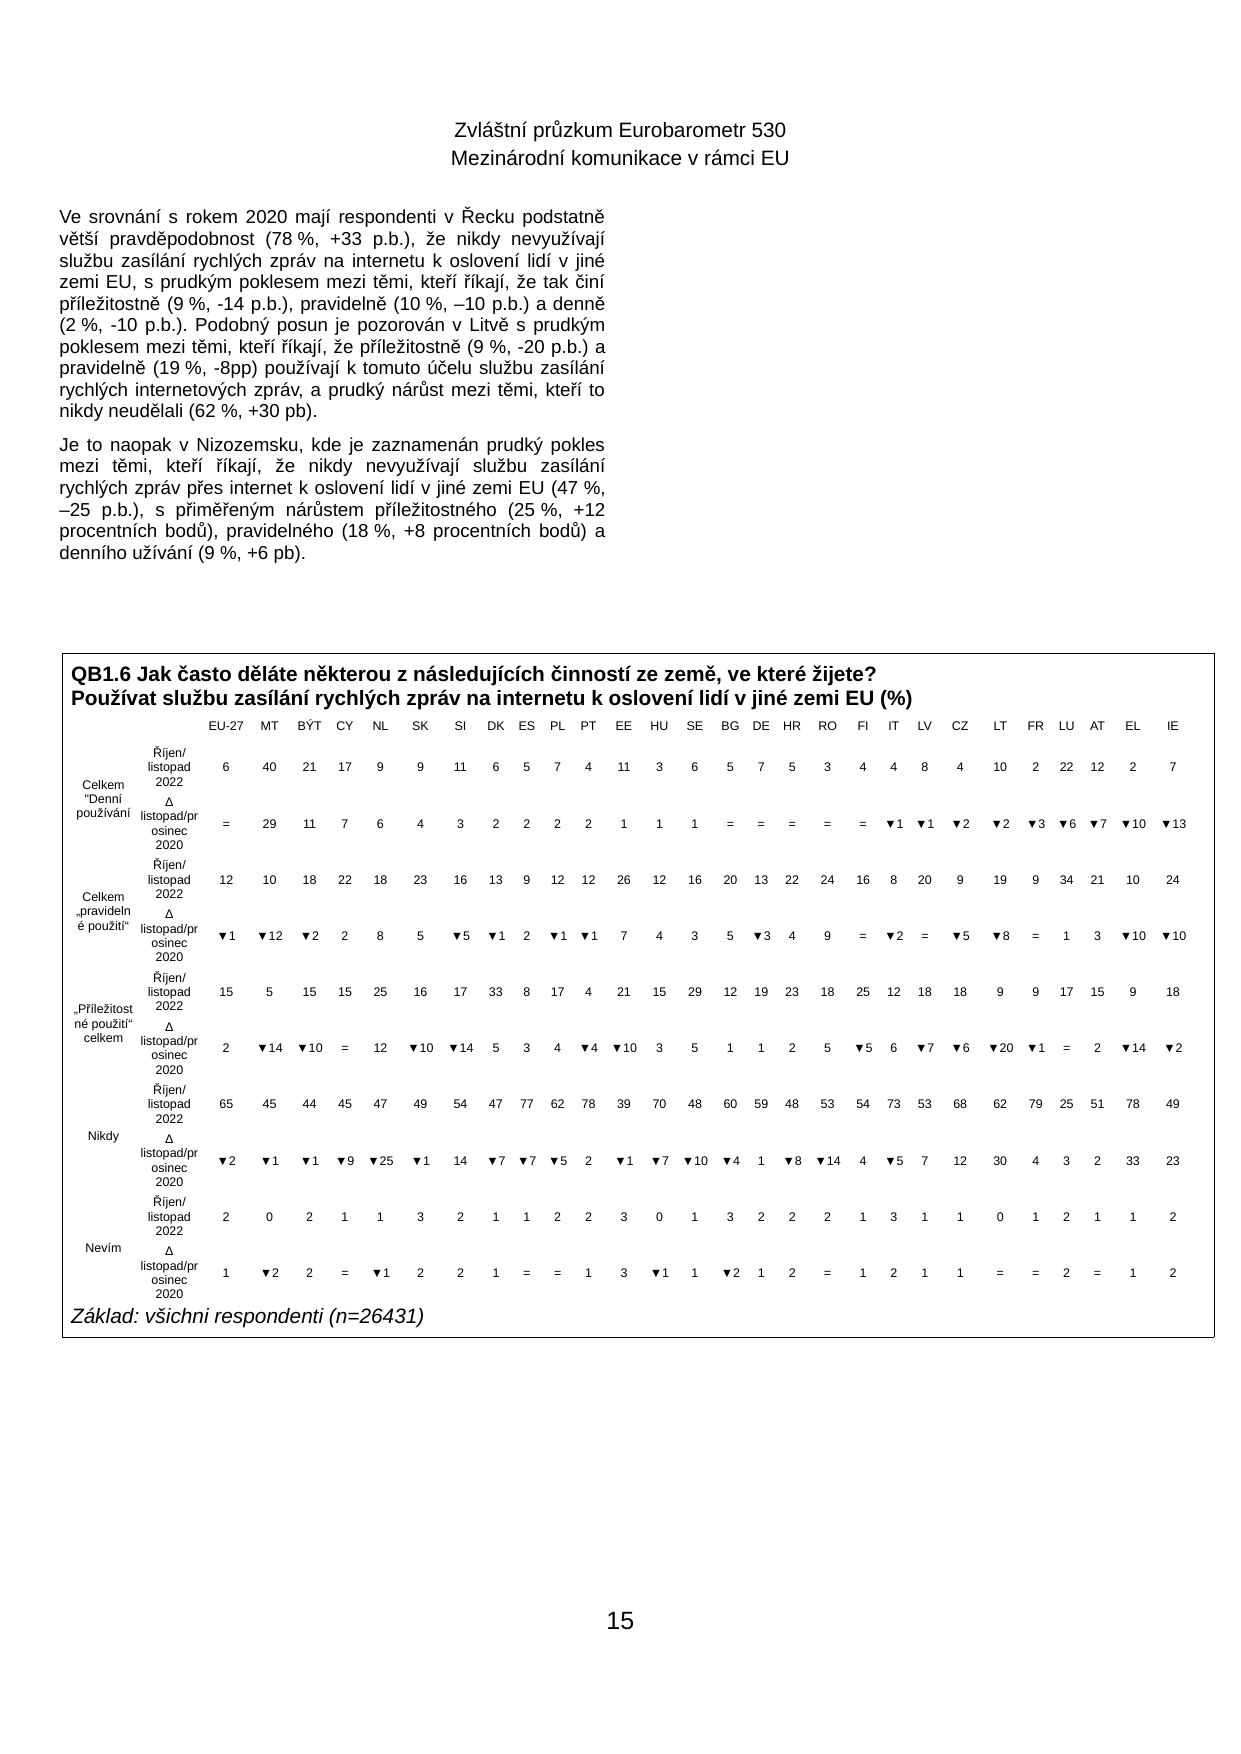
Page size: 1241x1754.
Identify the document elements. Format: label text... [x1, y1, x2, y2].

table_cell 2 [440, 1192, 480, 1241]
table_cell 48 [776, 1080, 807, 1129]
table_cell 13 [746, 855, 776, 904]
table_cell 7 [329, 792, 360, 855]
table_cell 2 [776, 1016, 807, 1080]
table_header PT [573, 710, 604, 743]
table_cell ▼1 [573, 904, 604, 967]
table_cell 54 [440, 1080, 480, 1129]
table_cell 7 [542, 743, 573, 792]
table_cell ▼7 [511, 1129, 542, 1192]
table_header EE [604, 710, 644, 743]
text QB1.6 Jak často děláte některou z následujících činností ze země, ve které žijete? [71, 662, 1205, 686]
table_cell 59 [746, 1080, 776, 1129]
table_cell 12 [573, 855, 604, 904]
table_cell 3 [715, 1192, 746, 1241]
table_cell ▼10 [289, 1016, 329, 1080]
table_cell 12 [1082, 743, 1113, 792]
table_cell ▼4 [573, 1016, 604, 1080]
table_cell 2 [400, 1241, 440, 1304]
table_cell 3 [400, 1192, 440, 1241]
table_cell ▼1 [480, 904, 511, 967]
table_header SK [400, 710, 440, 743]
table_header BÝT [289, 710, 329, 743]
table_cell 1 [360, 1192, 400, 1241]
table_cell 2 [573, 1192, 604, 1241]
table_cell 12 [360, 1016, 400, 1080]
table_cell ▼14 [440, 1016, 480, 1080]
table_cell ▼1 [289, 1129, 329, 1192]
table_cell 70 [644, 1080, 675, 1129]
table_cell 3 [604, 1192, 644, 1241]
table_cell 1 [573, 1241, 604, 1304]
table_cell 5 [400, 904, 440, 967]
table_cell ▼3 [1020, 792, 1051, 855]
table_cell 4 [400, 792, 440, 855]
table_cell 4 [644, 904, 675, 967]
table_cell ▼2 [980, 792, 1020, 855]
table_cell 10 [1113, 855, 1153, 904]
table_cell 4 [848, 1129, 878, 1192]
table_cell 21 [289, 743, 329, 792]
table_cell Říjen/listopad 2022 [136, 743, 203, 792]
table_cell = [715, 792, 746, 855]
table_cell 5 [807, 1016, 847, 1080]
table_cell 9 [1020, 968, 1051, 1016]
table_cell 6 [878, 1016, 909, 1080]
table_cell 11 [604, 743, 644, 792]
table_cell „Příležitostné použití“ celkem [71, 968, 136, 1080]
table_cell ▼8 [980, 904, 1020, 967]
table_cell ▼1 [203, 904, 249, 967]
table_cell 2 [542, 1192, 573, 1241]
table_cell Δ listopad/prosinec 2020 [136, 1129, 203, 1192]
table_cell 9 [807, 904, 847, 967]
table_cell 0 [249, 1192, 289, 1241]
table_cell ▼1 [878, 792, 909, 855]
table_cell ▼5 [878, 1129, 909, 1192]
table_cell 17 [542, 968, 573, 1016]
table_cell 2 [1082, 1016, 1113, 1080]
table_cell 4 [573, 743, 604, 792]
table_cell ▼8 [776, 1129, 807, 1192]
table_header AT [1082, 710, 1113, 743]
table_cell = [1082, 1241, 1113, 1304]
text Ve srovnání s rokem 2020 mají respondenti v Řecku podstatně větší pravděpodobnost (78 %, +33 p.b.), že nikdy nevyužívají službu zasílání rychlých zpráv na internetu k oslovení lidí v jiné zemi EU, s prudkým poklesem mezi těmi, kteří říkají, že tak činí příležitostně (9 %, -14 p.b.), pravidelně (10 %, –10 p.b.) a denně (2 %, -10 p.b.). Podobný posun je pozorován v Litvě s prudkým poklesem mezi těmi, kteří říkají, že příležitostně (9 %, -20 p.b.) a pravidelně (19 %, -8pp) používají k tomuto účelu službu zasílání rychlých internetových zpráv, a prudký nárůst mezi těmi, kteří to nikdy neudělali (62 %, +30 pb). [59, 206, 605, 422]
table_header CZ [940, 710, 980, 743]
table_cell 2 [776, 1192, 807, 1241]
table_cell 16 [675, 855, 715, 904]
table_cell 26 [604, 855, 644, 904]
table_cell 3 [604, 1241, 644, 1304]
table_cell 11 [289, 792, 329, 855]
table_cell 4 [573, 968, 604, 1016]
table_cell 2 [1113, 743, 1153, 792]
table_cell 5 [480, 1016, 511, 1080]
table_cell 2 [1051, 1241, 1082, 1304]
table_cell 9 [1113, 968, 1153, 1016]
table_cell 24 [1153, 855, 1193, 904]
table_cell 78 [1113, 1080, 1153, 1129]
table_cell 17 [1051, 968, 1082, 1016]
table_header LU [1051, 710, 1082, 743]
table_cell ▼5 [940, 904, 980, 967]
table_cell ▼1 [542, 904, 573, 967]
table_cell 30 [980, 1129, 1020, 1192]
table_cell 1 [675, 1241, 715, 1304]
table_cell 79 [1020, 1080, 1051, 1129]
table_cell 9 [360, 743, 400, 792]
table_cell 12 [940, 1129, 980, 1192]
table_cell 1 [1051, 904, 1082, 967]
table_header ES [511, 710, 542, 743]
table_cell 4 [776, 904, 807, 967]
table_cell 1 [329, 1192, 360, 1241]
table_header EL [1113, 710, 1153, 743]
table_cell 3 [675, 904, 715, 967]
text Používat službu zasílání rychlých zpráv na internetu k oslovení lidí v jiné zemi EU (%) [71, 686, 1205, 709]
table_cell 1 [675, 1192, 715, 1241]
table_cell 12 [715, 968, 746, 1016]
table_cell 3 [1082, 904, 1113, 967]
table_cell 53 [909, 1080, 940, 1129]
table_cell ▼14 [249, 1016, 289, 1080]
table_cell ▼7 [909, 1016, 940, 1080]
table_cell 15 [644, 968, 675, 1016]
table_cell 3 [644, 1016, 675, 1080]
table_cell ▼1 [644, 1241, 675, 1304]
table_cell 10 [249, 855, 289, 904]
table_cell 65 [203, 1080, 249, 1129]
table_cell 1 [848, 1241, 878, 1304]
table_cell 23 [776, 968, 807, 1016]
table_cell 7 [746, 743, 776, 792]
table_cell 2 [289, 1241, 329, 1304]
table_cell 1 [480, 1241, 511, 1304]
table_cell 2 [542, 792, 573, 855]
table_cell 1 [675, 792, 715, 855]
table_cell = [511, 1241, 542, 1304]
table_cell 2 [776, 1241, 807, 1304]
table_cell 15 [203, 968, 249, 1016]
table_cell 18 [909, 968, 940, 1016]
table_cell 47 [480, 1080, 511, 1129]
table_cell = [807, 1241, 847, 1304]
table_cell ▼10 [1113, 792, 1153, 855]
table_cell 0 [644, 1192, 675, 1241]
table_cell 11 [440, 743, 480, 792]
table_cell 19 [980, 855, 1020, 904]
table_cell 23 [1153, 1129, 1193, 1192]
table_cell = [807, 792, 847, 855]
table_cell 15 [289, 968, 329, 1016]
text Základ: všichni respondenti (n=26431) [71, 1304, 1205, 1328]
table_cell 2 [1082, 1129, 1113, 1192]
table_cell 29 [249, 792, 289, 855]
table_cell 62 [542, 1080, 573, 1129]
table_cell 6 [360, 792, 400, 855]
table_cell ▼1 [909, 792, 940, 855]
table_cell = [909, 904, 940, 967]
table_cell 3 [440, 792, 480, 855]
table_cell 5 [511, 743, 542, 792]
table_cell 2 [203, 1192, 249, 1241]
table_cell ▼14 [1113, 1016, 1153, 1080]
table_cell 45 [249, 1080, 289, 1129]
table_header LT [980, 710, 1020, 743]
table_cell 20 [909, 855, 940, 904]
table_header FI [848, 710, 878, 743]
table_cell 1 [644, 792, 675, 855]
table_cell ▼7 [480, 1129, 511, 1192]
table_cell Celkem „pravidelné použití“ [71, 855, 136, 967]
table_cell 2 [1051, 1192, 1082, 1241]
table_cell ▼10 [675, 1129, 715, 1192]
table_cell ▼13 [1153, 792, 1193, 855]
table_cell 1 [1113, 1192, 1153, 1241]
table_cell ▼10 [604, 1016, 644, 1080]
table_cell 22 [1051, 743, 1082, 792]
table_cell = [1051, 1016, 1082, 1080]
table_cell Říjen/listopad 2022 [136, 855, 203, 904]
table_cell 49 [400, 1080, 440, 1129]
table_cell 15 [1082, 968, 1113, 1016]
table_cell 16 [440, 855, 480, 904]
table_cell 18 [807, 968, 847, 1016]
table_header SE [675, 710, 715, 743]
table_cell 73 [878, 1080, 909, 1129]
table_header CY [329, 710, 360, 743]
table_cell ▼2 [203, 1129, 249, 1192]
table_cell 1 [746, 1129, 776, 1192]
table_cell 29 [675, 968, 715, 1016]
table_cell ▼7 [1082, 792, 1113, 855]
table_cell 13 [480, 855, 511, 904]
table_cell = [848, 792, 878, 855]
table_header HR [776, 710, 807, 743]
table_cell = [848, 904, 878, 967]
table_cell Říjen/listopad 2022 [136, 968, 203, 1016]
table_cell 22 [776, 855, 807, 904]
table_cell 49 [1153, 1080, 1193, 1129]
table_cell 8 [511, 968, 542, 1016]
table_cell 16 [848, 855, 878, 904]
table_cell 5 [715, 743, 746, 792]
table_cell 39 [604, 1080, 644, 1129]
table_cell 18 [360, 855, 400, 904]
table_cell Δ listopad/prosinec 2020 [136, 1241, 203, 1304]
table_cell 4 [1020, 1129, 1051, 1192]
table_cell 1 [940, 1192, 980, 1241]
table_cell ▼10 [1113, 904, 1153, 967]
table_cell 1 [715, 1016, 746, 1080]
table_cell ▼2 [1153, 1016, 1193, 1080]
table_cell ▼5 [848, 1016, 878, 1080]
table_cell 9 [1020, 855, 1051, 904]
table_cell 18 [940, 968, 980, 1016]
table_cell 20 [715, 855, 746, 904]
table_cell = [329, 1016, 360, 1080]
table_cell 1 [511, 1192, 542, 1241]
table_cell 24 [807, 855, 847, 904]
table_cell 33 [1113, 1129, 1153, 1192]
table_cell 2 [573, 792, 604, 855]
table_cell 78 [573, 1080, 604, 1129]
table_cell 17 [440, 968, 480, 1016]
table_cell 2 [329, 904, 360, 967]
table_cell ▼1 [360, 1241, 400, 1304]
table_header RO [807, 710, 847, 743]
table_cell 9 [980, 968, 1020, 1016]
table_cell 25 [848, 968, 878, 1016]
table_cell = [203, 792, 249, 855]
table_cell 3 [807, 743, 847, 792]
table_cell 18 [289, 855, 329, 904]
table_cell ▼20 [980, 1016, 1020, 1080]
table_cell 1 [1113, 1241, 1153, 1304]
table_cell 1 [746, 1016, 776, 1080]
table_cell 3 [644, 743, 675, 792]
table_cell ▼12 [249, 904, 289, 967]
table_header HU [644, 710, 675, 743]
table_header IT [878, 710, 909, 743]
table_cell ▼6 [1051, 792, 1082, 855]
table_cell ▼4 [715, 1129, 746, 1192]
table_cell 1 [909, 1192, 940, 1241]
table_cell 1 [203, 1241, 249, 1304]
table_cell 2 [746, 1192, 776, 1241]
table_cell ▼1 [249, 1129, 289, 1192]
table_cell 1 [940, 1241, 980, 1304]
table_cell 2 [289, 1192, 329, 1241]
table_cell 9 [511, 855, 542, 904]
table_cell 34 [1051, 855, 1082, 904]
table_cell 15 [329, 968, 360, 1016]
table_cell 21 [604, 968, 644, 1016]
table_cell 1 [604, 792, 644, 855]
table_header NL [360, 710, 400, 743]
table_cell 19 [746, 968, 776, 1016]
table_header FR [1020, 710, 1051, 743]
table_cell 4 [940, 743, 980, 792]
table_header MT [249, 710, 289, 743]
table_cell ▼1 [1020, 1016, 1051, 1080]
table_cell 54 [848, 1080, 878, 1129]
table_header LV [909, 710, 940, 743]
table_cell 62 [980, 1080, 1020, 1129]
table_cell = [1020, 1241, 1051, 1304]
table_cell 7 [1153, 743, 1193, 792]
table_cell 1 [848, 1192, 878, 1241]
table_cell 3 [878, 1192, 909, 1241]
table_cell 2 [511, 792, 542, 855]
table_cell 25 [360, 968, 400, 1016]
table_cell 9 [400, 743, 440, 792]
table_header DE [746, 710, 776, 743]
table_cell 10 [980, 743, 1020, 792]
table_cell 1 [909, 1241, 940, 1304]
table_cell 68 [940, 1080, 980, 1129]
table_cell ▼6 [940, 1016, 980, 1080]
table_cell 5 [776, 743, 807, 792]
table_header BG [715, 710, 746, 743]
table_cell 2 [878, 1241, 909, 1304]
table_cell ▼1 [604, 1129, 644, 1192]
table_cell 7 [909, 1129, 940, 1192]
table_cell = [1020, 904, 1051, 967]
table_cell = [776, 792, 807, 855]
table_cell 22 [329, 855, 360, 904]
table_cell Nikdy [71, 1080, 136, 1192]
table_cell 2 [480, 792, 511, 855]
table_header [136, 710, 203, 743]
table_cell 21 [1082, 855, 1113, 904]
table_header IE [1153, 710, 1193, 743]
table_cell 33 [480, 968, 511, 1016]
table_cell 2 [573, 1129, 604, 1192]
table_cell 5 [249, 968, 289, 1016]
table_cell 2 [1153, 1192, 1193, 1241]
text Je to naopak v Nizozemsku, kde je zaznamenán prudký pokles mezi těmi, kteří říkají, že nikdy nevyužívají službu zasílání rychlých zpráv přes internet k oslovení lidí v jiné zemi EU (47 %, –25 p.b.), s přiměřeným nárůstem příležitostného (25 %, +12 procentních bodů), pravidelného (18 %, +8 procentních bodů) a denního užívání (9 %, +6 pb). [59, 434, 605, 563]
table_cell 8 [909, 743, 940, 792]
table_cell 5 [675, 1016, 715, 1080]
table_cell 2 [1020, 743, 1051, 792]
table_cell 44 [289, 1080, 329, 1129]
table_cell ▼5 [542, 1129, 573, 1192]
table_cell 51 [1082, 1080, 1113, 1129]
table_cell Nevím [71, 1192, 136, 1304]
table_cell ▼2 [940, 792, 980, 855]
table_cell ▼10 [400, 1016, 440, 1080]
table_cell 6 [203, 743, 249, 792]
table_cell 3 [511, 1016, 542, 1080]
table_cell 4 [542, 1016, 573, 1080]
table_cell 0 [980, 1192, 1020, 1241]
table_cell 14 [440, 1129, 480, 1192]
table_cell 12 [542, 855, 573, 904]
table_cell Říjen/listopad 2022 [136, 1192, 203, 1241]
table_cell ▼2 [289, 904, 329, 967]
table_cell 4 [878, 743, 909, 792]
table_cell 18 [1153, 968, 1193, 1016]
table_cell ▼9 [329, 1129, 360, 1192]
table_cell 1 [480, 1192, 511, 1241]
table_cell 3 [1051, 1129, 1082, 1192]
table_header [71, 710, 136, 743]
table_cell ▼2 [878, 904, 909, 967]
table_cell 45 [329, 1080, 360, 1129]
table_cell 77 [511, 1080, 542, 1129]
table_cell 2 [440, 1241, 480, 1304]
table_cell Říjen/listopad 2022 [136, 1080, 203, 1129]
table_cell = [542, 1241, 573, 1304]
table_cell Δ listopad/prosinec 2020 [136, 904, 203, 967]
table_cell = [329, 1241, 360, 1304]
table_cell 25 [1051, 1080, 1082, 1129]
table_header DK [480, 710, 511, 743]
table_cell 12 [203, 855, 249, 904]
table_cell 53 [807, 1080, 847, 1129]
table_cell 2 [203, 1016, 249, 1080]
table_cell 9 [940, 855, 980, 904]
table_cell ▼1 [400, 1129, 440, 1192]
table_cell ▼5 [440, 904, 480, 967]
table_cell 60 [715, 1080, 746, 1129]
table_cell 1 [1020, 1192, 1051, 1241]
table_cell 7 [604, 904, 644, 967]
table_cell Δ listopad/prosinec 2020 [136, 1016, 203, 1080]
table_header EU-27 [203, 710, 249, 743]
table_cell 47 [360, 1080, 400, 1129]
table_cell ▼2 [715, 1241, 746, 1304]
table_cell 16 [400, 968, 440, 1016]
table_cell 5 [715, 904, 746, 967]
table_cell Δ listopad/prosinec 2020 [136, 792, 203, 855]
table_cell 1 [1082, 1192, 1113, 1241]
table_cell 6 [480, 743, 511, 792]
table_cell ▼10 [1153, 904, 1193, 967]
table_cell ▼25 [360, 1129, 400, 1192]
table_cell = [746, 792, 776, 855]
table_cell ▼14 [807, 1129, 847, 1192]
table_cell 23 [400, 855, 440, 904]
table_cell 2 [807, 1192, 847, 1241]
table_cell 40 [249, 743, 289, 792]
table_cell 2 [511, 904, 542, 967]
table_cell 12 [644, 855, 675, 904]
table_cell 8 [360, 904, 400, 967]
table_cell 48 [675, 1080, 715, 1129]
table_cell 12 [878, 968, 909, 1016]
table_cell 4 [848, 743, 878, 792]
table_header PL [542, 710, 573, 743]
table_cell Celkem "Denní používání [71, 743, 136, 855]
table_cell = [980, 1241, 1020, 1304]
table_cell 1 [746, 1241, 776, 1304]
table_cell ▼2 [249, 1241, 289, 1304]
table_header SI [440, 710, 480, 743]
table_cell ▼7 [644, 1129, 675, 1192]
table_cell 17 [329, 743, 360, 792]
table_cell 2 [1153, 1241, 1193, 1304]
table_cell 6 [675, 743, 715, 792]
table_cell 8 [878, 855, 909, 904]
table_cell ▼3 [746, 904, 776, 967]
